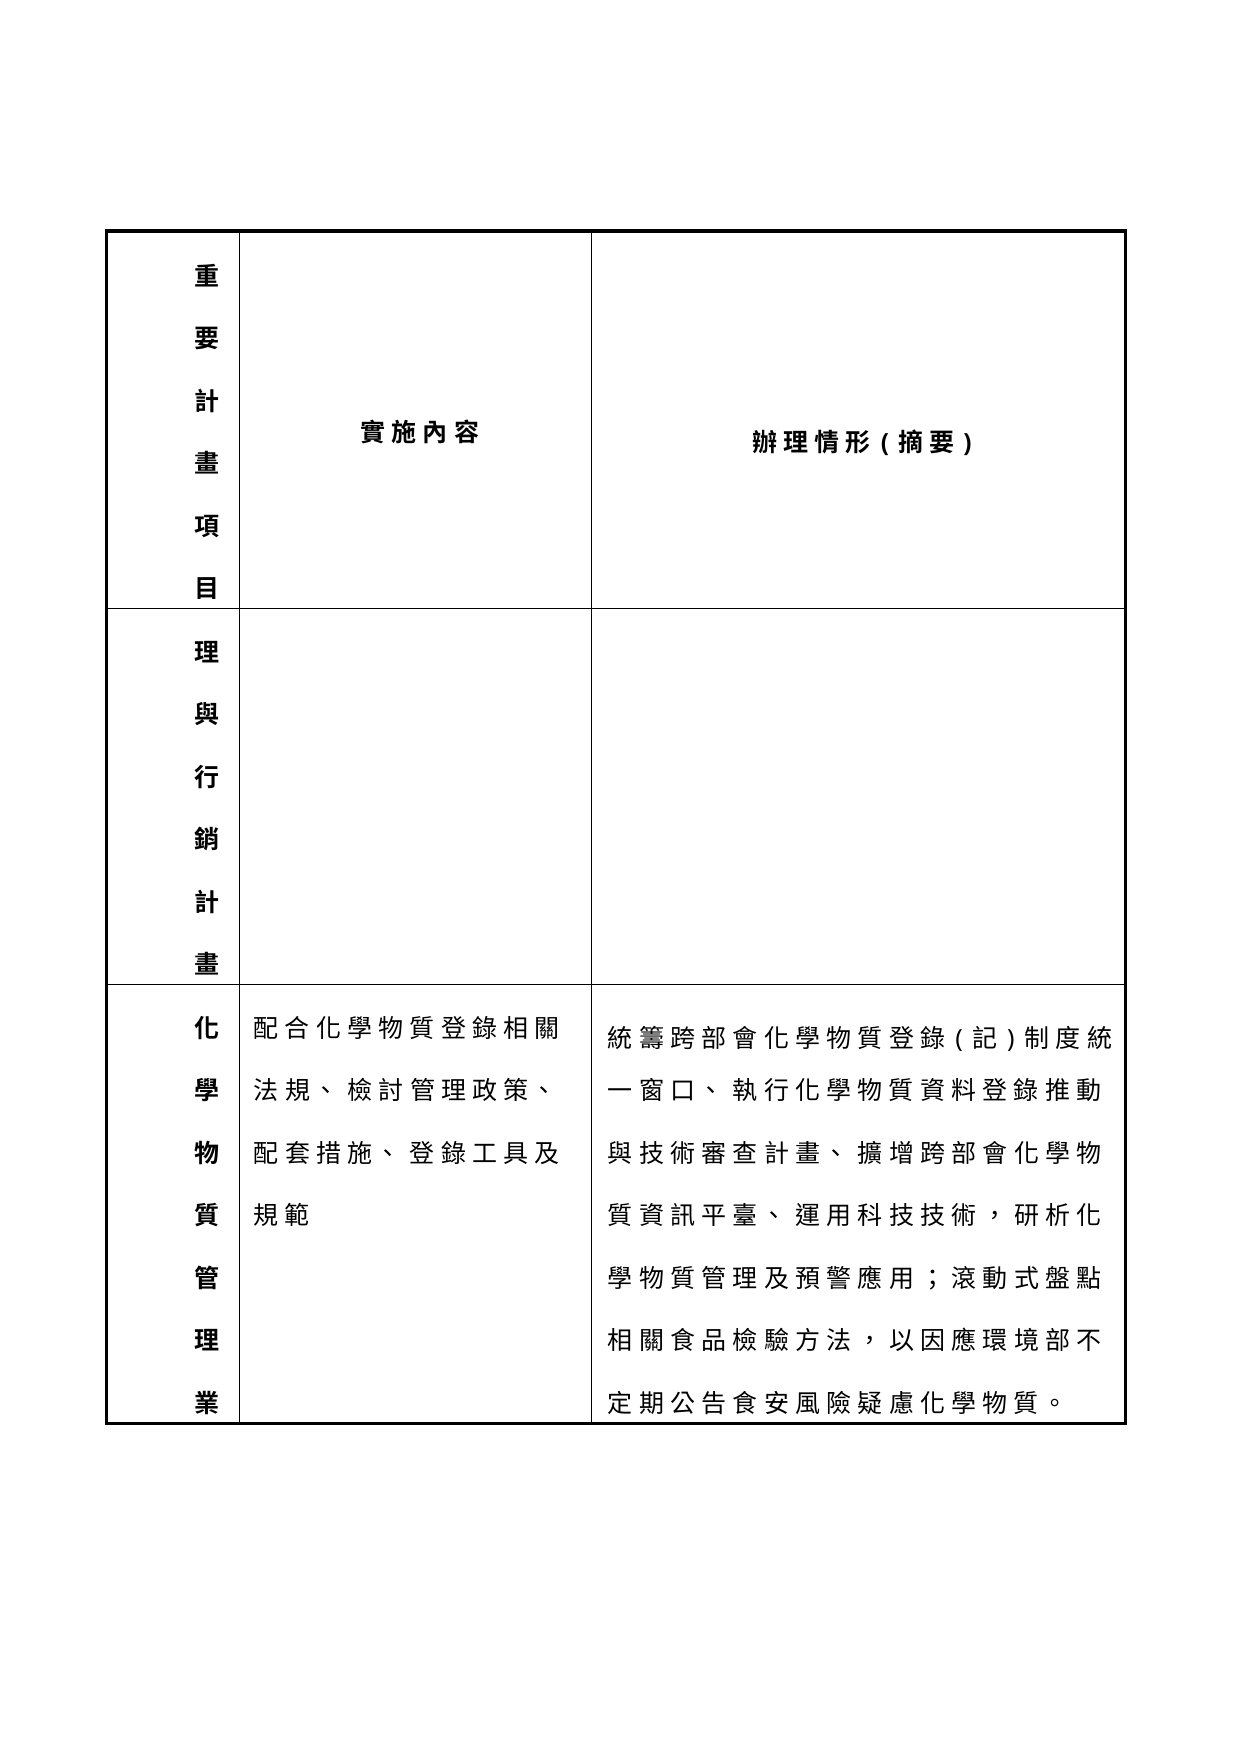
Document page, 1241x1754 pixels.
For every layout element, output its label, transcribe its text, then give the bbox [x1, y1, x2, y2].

table_header 重要計畫 項目 [108, 233, 239, 607]
table_cell 化學物質管理業 [108, 985, 239, 1422]
table_cell [592, 609, 1124, 983]
table_cell [240, 609, 591, 983]
table_header 實施內容 [240, 233, 591, 607]
table_header 辦理情形(摘要) [592, 233, 1124, 607]
table_cell 統籌跨部會化學物質登錄(記)制度統一窗口、執行化學物質資料登錄推動與技術審查計畫、擴增跨部會化學物質資訊平臺、運用科技技術，研析化學物質管理及預警應用；滾動式盤點相關食品檢驗方法，以因應環境部不定期公告食安風險疑慮化學物質。 [592, 985, 1124, 1422]
table_cell 配合化學物質登錄相關法規、檢討管理政策、配套措施、登錄工具及規範 [240, 985, 591, 1422]
table_cell 理與行銷計畫 [108, 609, 239, 983]
